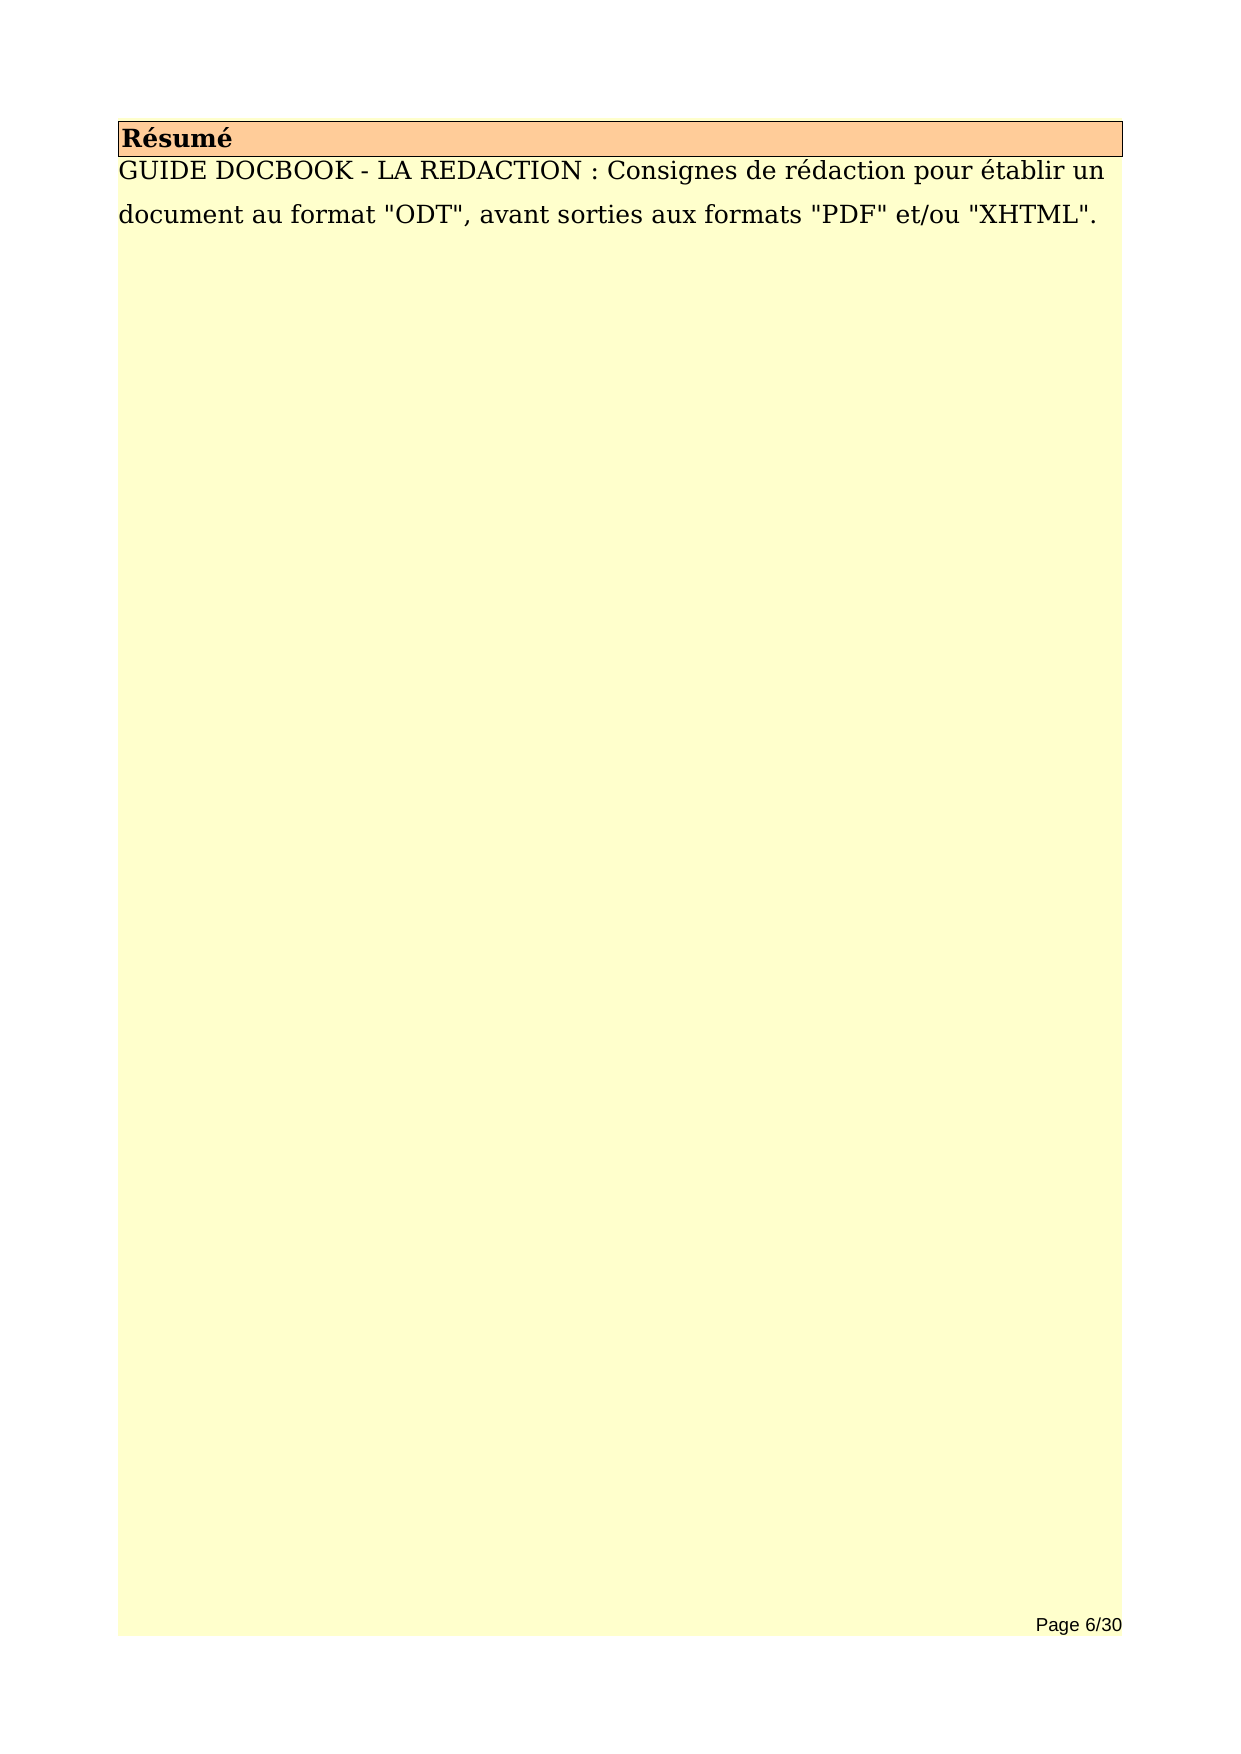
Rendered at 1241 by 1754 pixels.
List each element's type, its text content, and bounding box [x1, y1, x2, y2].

text Résumé [119, 122, 1122, 156]
text GUIDE DOCBOOK - LA REDACTION : Consignes de rédaction pour établir un document au format "ODT", avant sorties aux formats "PDF" et/ou "XHTML". [118, 157, 1122, 229]
